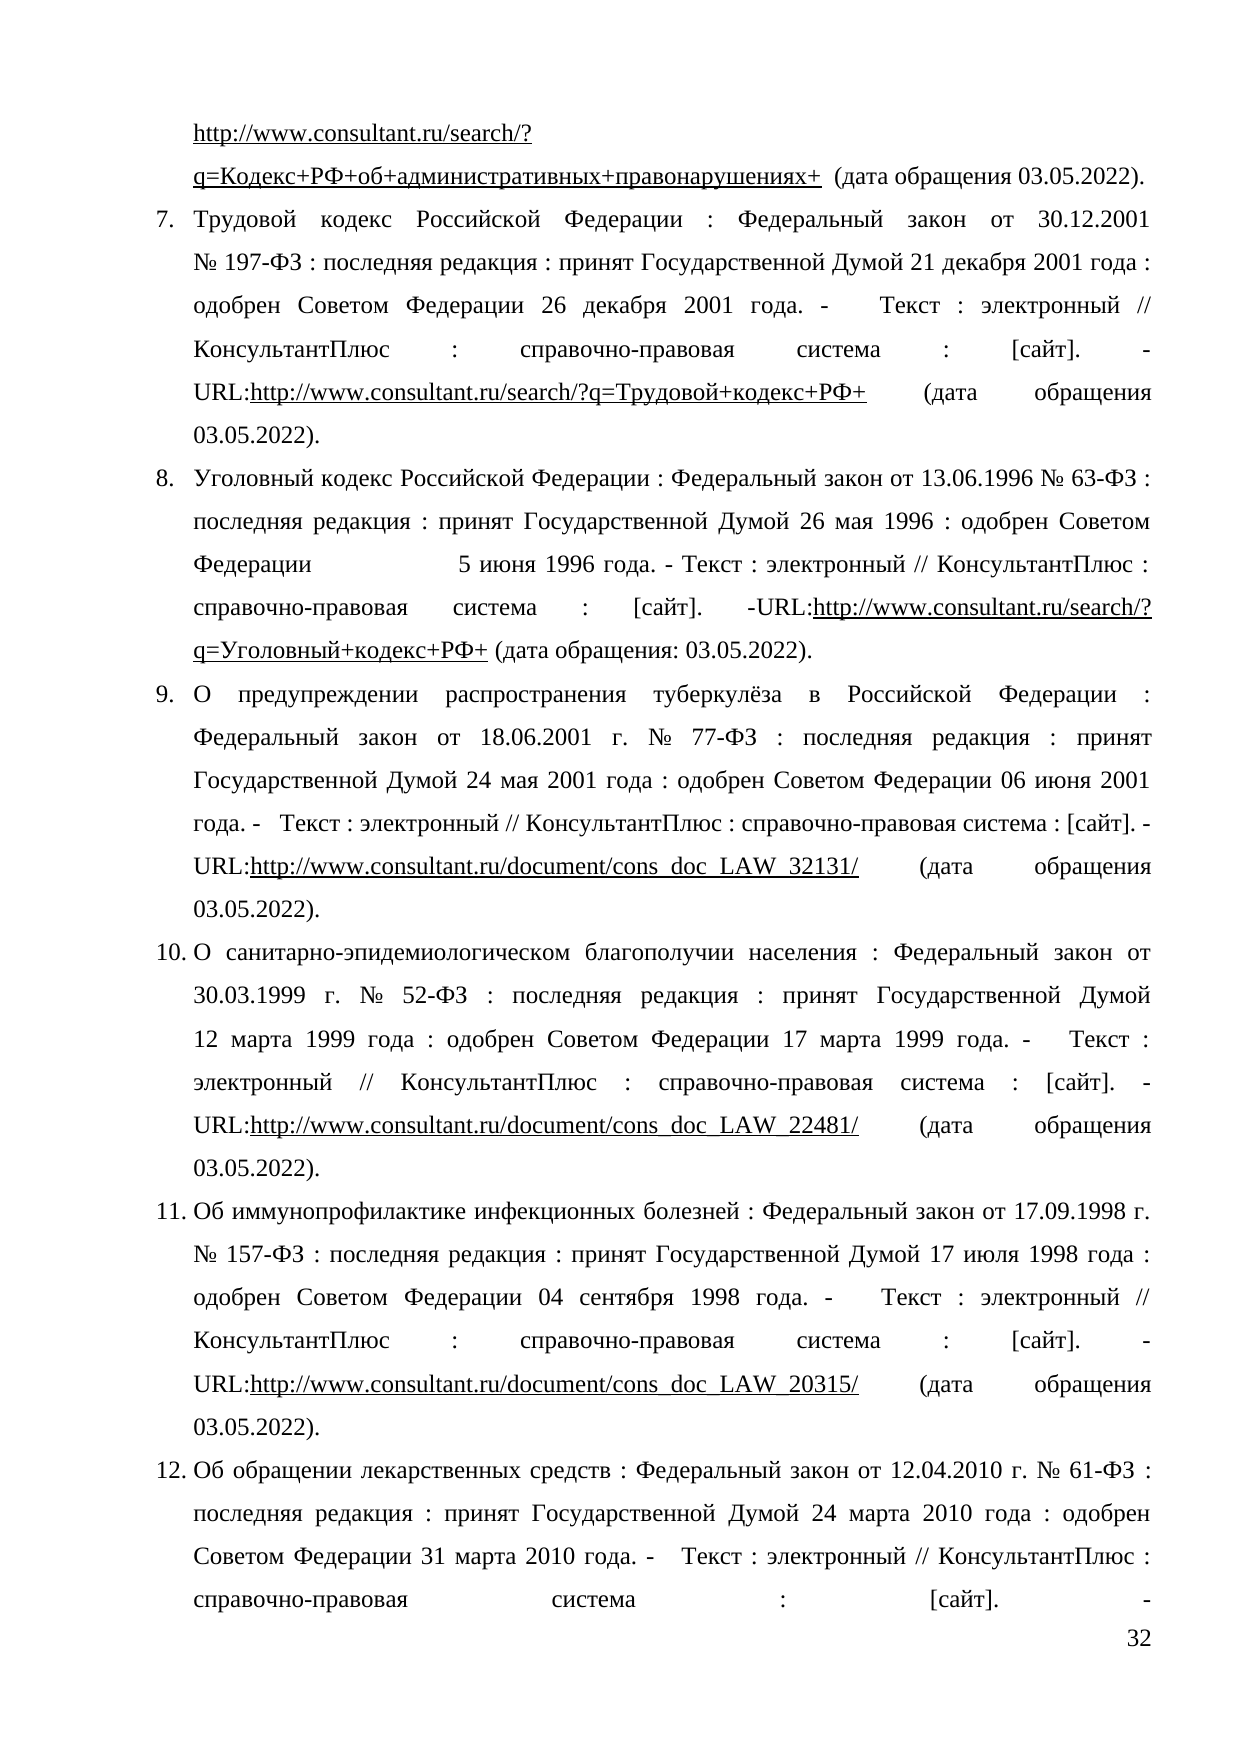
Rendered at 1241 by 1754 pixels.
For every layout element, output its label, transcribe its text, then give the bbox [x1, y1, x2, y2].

list О предупреждении распространения туберкулёза в Российской Федерации : Федеральный закон от 18.06.2001 г. № 77-ФЗ : последняя редакция : принят Государственной Думой 24 мая 2001 года : одобрен Советом Федерации 06 июня 2001 года. - Текст : электронный // КонсультантПлюс : справочно-правовая система : [сайт]. -URL:http://www.consultant.ru/document/cons_doc_LAW_32131/ (дата обращения 03.05.2022). [156, 679, 1152, 923]
list Об обращении лекарственных средств : Федеральный закон от 12.04.2010 г. № 61-ФЗ : последняя редакция : принят Государственной Думой 24 марта 2010 года : одобрен Советом Федерации 31 марта 2010 года. - Текст : электронный // КонсультантПлюс : справочно-правовая система : [сайт]. [156, 1455, 1152, 1613]
list Об иммунопрофилактике инфекционных болезней : Федеральный закон от 17.09.1998 г. № 157-ФЗ : последняя редакция : принят Государственной Думой 17 июля 1998 года : одобрен Советом Федерации 04 сентября 1998 года. - Текст : электронный // КонсультантПлюс : справочно-правовая система : [сайт]. -URL:http://www.consultant.ru/document/cons_doc_LAW_20315/ (дата обращения 03.05.2022). [156, 1196, 1152, 1441]
list Трудовой кодекс Российской Федерации : Федеральный закон от 30.12.2001 № 197-ФЗ : последняя редакция : принят Государственной Думой 21 декабря 2001 года : одобрен Советом Федерации 26 декабря 2001 года. - Текст : электронный // КонсультантПлюс : справочно-правовая система : [сайт]. -URL:http://www.consultant.ru/search/?q=Трудовой+кодекс+РФ+ (дата обращения 03.05.2022). [156, 204, 1152, 449]
list О санитарно-эпидемиологическом благополучии населения : Федеральный закон от 30.03.1999 г. № 52-ФЗ : последняя редакция : принят Государственной Думой 12 марта 1999 года : одобрен Советом Федерации 17 марта 1999 года. - Текст : электронный // КонсультантПлюс : справочно-правовая система : [сайт]. -URL:http://www.consultant.ru/document/cons_doc_LAW_22481/ (дата обращения 03.05.2022). [156, 937, 1152, 1182]
list Уголовный кодекс Российской Федерации : Федеральный закон от 13.06.1996 № 63-ФЗ : последняя редакция : принят Государственной Думой 26 мая 1996 : одобрен Советом Федерации 5 июня 1996 года. - Текст : электронный // КонсультантПлюс : справочно-правовая система : [сайт]. -URL:http://www.consultant.ru/search/?q=Уголовный+кодекс+РФ+ (дата обращения: 03.05.2022). [156, 463, 1152, 664]
list http://www.consultant.ru/search/?q=Кодекс+РФ+об+административных+правонарушениях+ (дата обращения 03.05.2022). [156, 118, 1152, 190]
